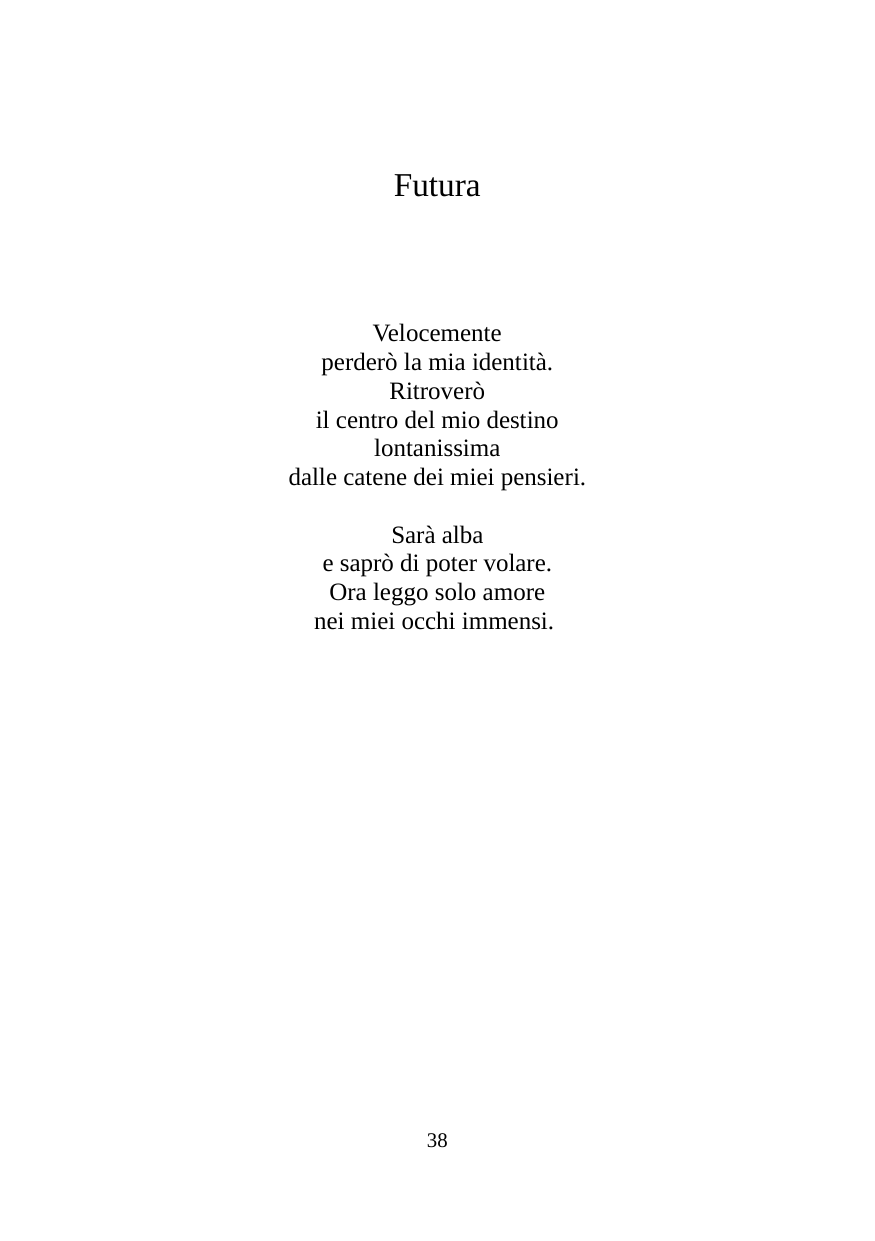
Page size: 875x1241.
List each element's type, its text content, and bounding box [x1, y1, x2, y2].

text Sarà alba [88, 520, 786, 548]
text Ritroverò [88, 376, 786, 405]
text Ora leggo solo amore [88, 577, 786, 606]
text nei miei occhi immensi. [88, 606, 786, 635]
text il centro del mio destino [88, 405, 786, 433]
text Velocemente [88, 318, 786, 347]
text dalle catene dei miei pensieri. [88, 462, 786, 491]
text lontanissima [88, 433, 786, 462]
text perderò la mia identità. [88, 347, 786, 376]
text e saprò di poter volare. [88, 548, 786, 577]
subtitle Futura [88, 165, 786, 203]
